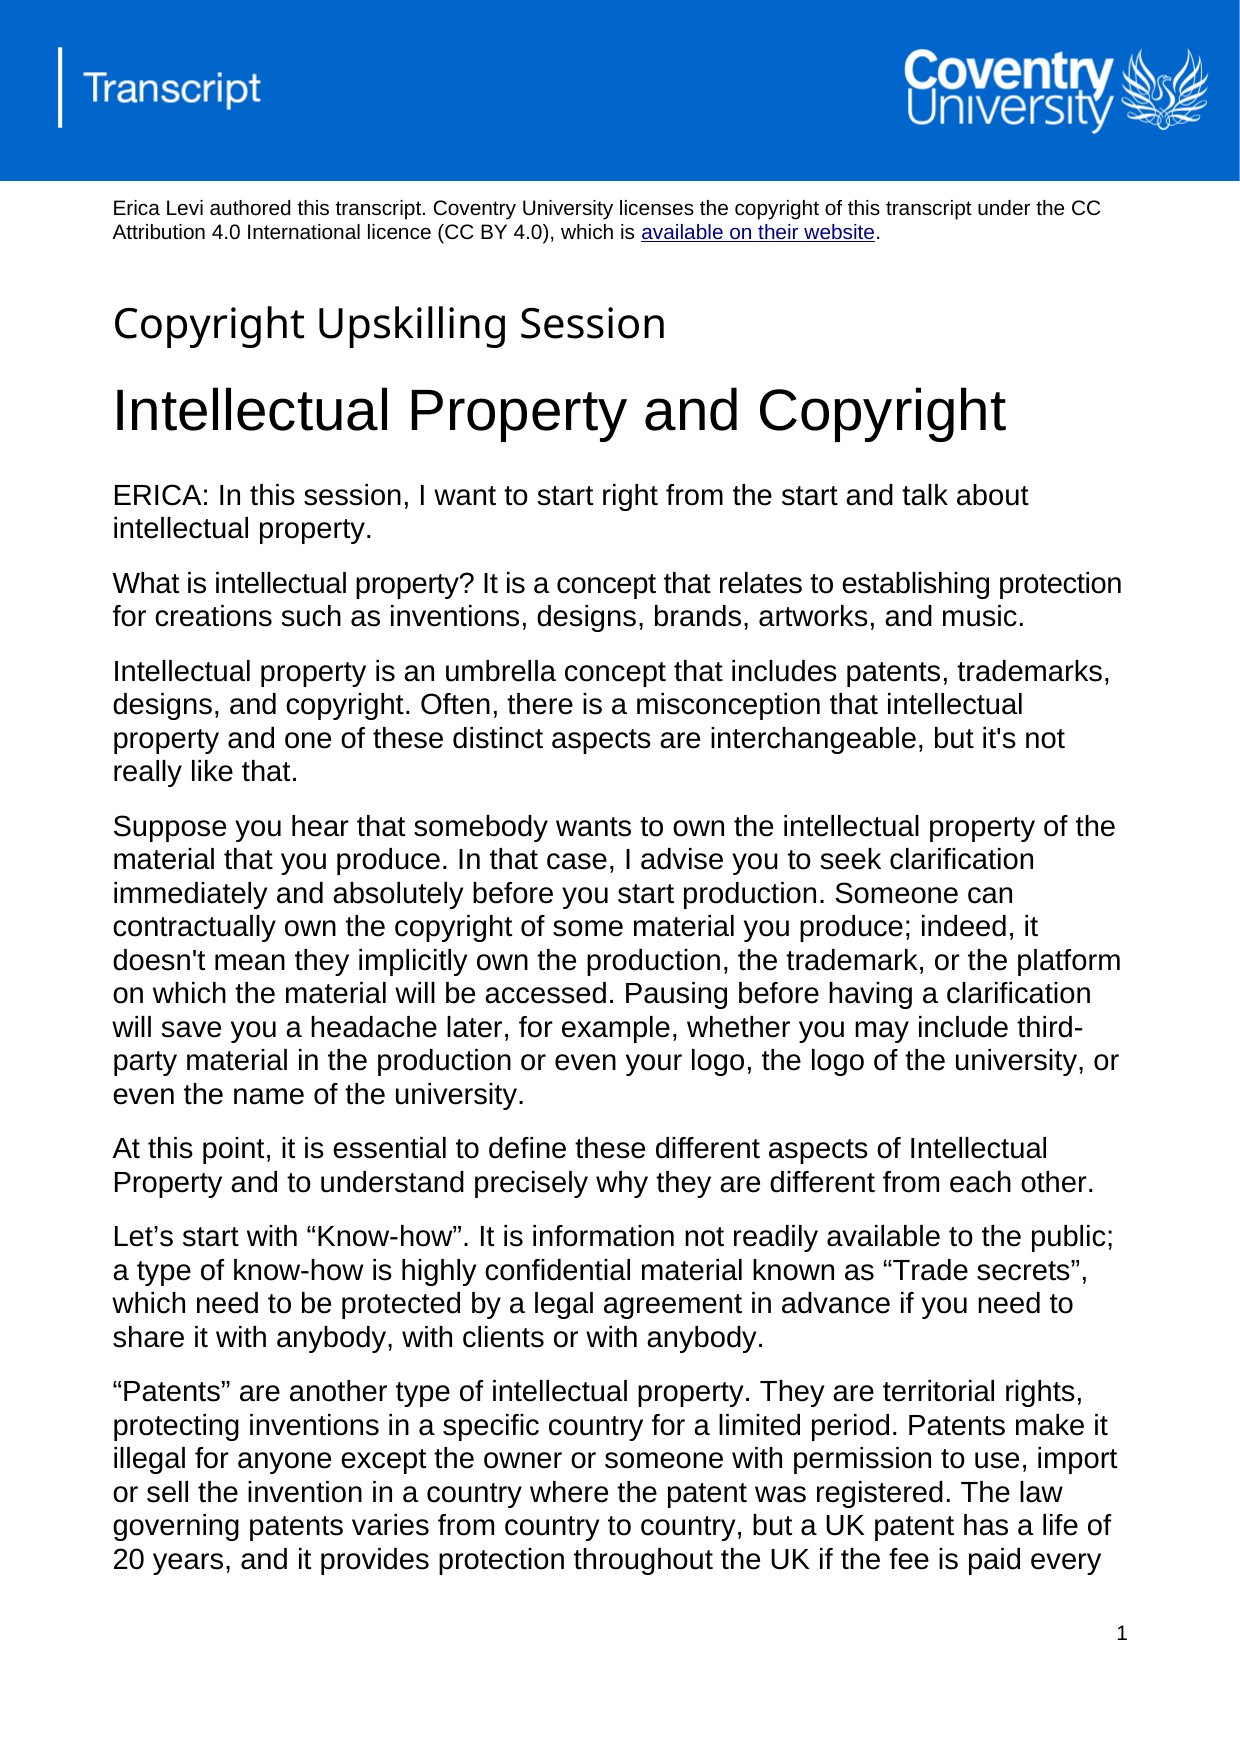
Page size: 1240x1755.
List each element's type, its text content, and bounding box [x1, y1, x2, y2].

text What is intellectual property? It is a concept that relates to establishing protection for creations such as inventions, designs, brands, artworks, and music. [112, 566, 1127, 633]
text “Patents” are another type of intellectual property. They are territorial rights, protecting inventions in a specific country for a limited period. Patents make it illegal for anyone except the owner or someone with permission to use, import or sell the invention in a country where the patent was registered. The law governing patents varies from country to country, but a UK patent has a life of 20 years, and it provides protection throughout the UK if the fee is paid every [112, 1374, 1127, 1576]
subtitle Copyright Upskilling Session [112, 293, 1127, 350]
text Let’s start with “Know-how”. It is information not readily available to the public; a type of know-how is highly confidential material known as “Trade secrets”, which need to be protected by a legal agreement in advance if you need to share it with anybody, with clients or with anybody. [112, 1219, 1127, 1353]
text Erica: In this session, I want to start right from the start and talk about intellectual property. [112, 478, 1127, 545]
text At this point, it is essential to define these different aspects of Intellectual Property and to understand precisely why they are different from each other. [112, 1131, 1127, 1198]
subtitle Intellectual Property and Copyright [112, 375, 1127, 442]
text Suppose you hear that somebody wants to own the intellectual property of the material that you produce. In that case, I advise you to seek clarification immediately and absolutely before you start production. Someone can contractually own the copyright of some material you produce; indeed, it doesn't mean they implicitly own the production, the trademark, or the platform on which the material will be accessed. Pausing before having a clarification will save you a headache later, for example, whether you may include third-party material in the production or even your logo, the logo of the university, or even the name of the university. [112, 809, 1127, 1111]
text Intellectual property is an umbrella concept that includes patents, trademarks, designs, and copyright. Often, there is a misconception that intellectual property and one of these distinct aspects are interchangeable, but it's not really like that. [112, 654, 1127, 788]
subtitle Erica Levi authored this transcript. Coventry University licenses the copyright of this transcript under the CC Attribution 4.0 International licence (CC BY 4.0), which is available on their website. [112, 196, 1127, 243]
